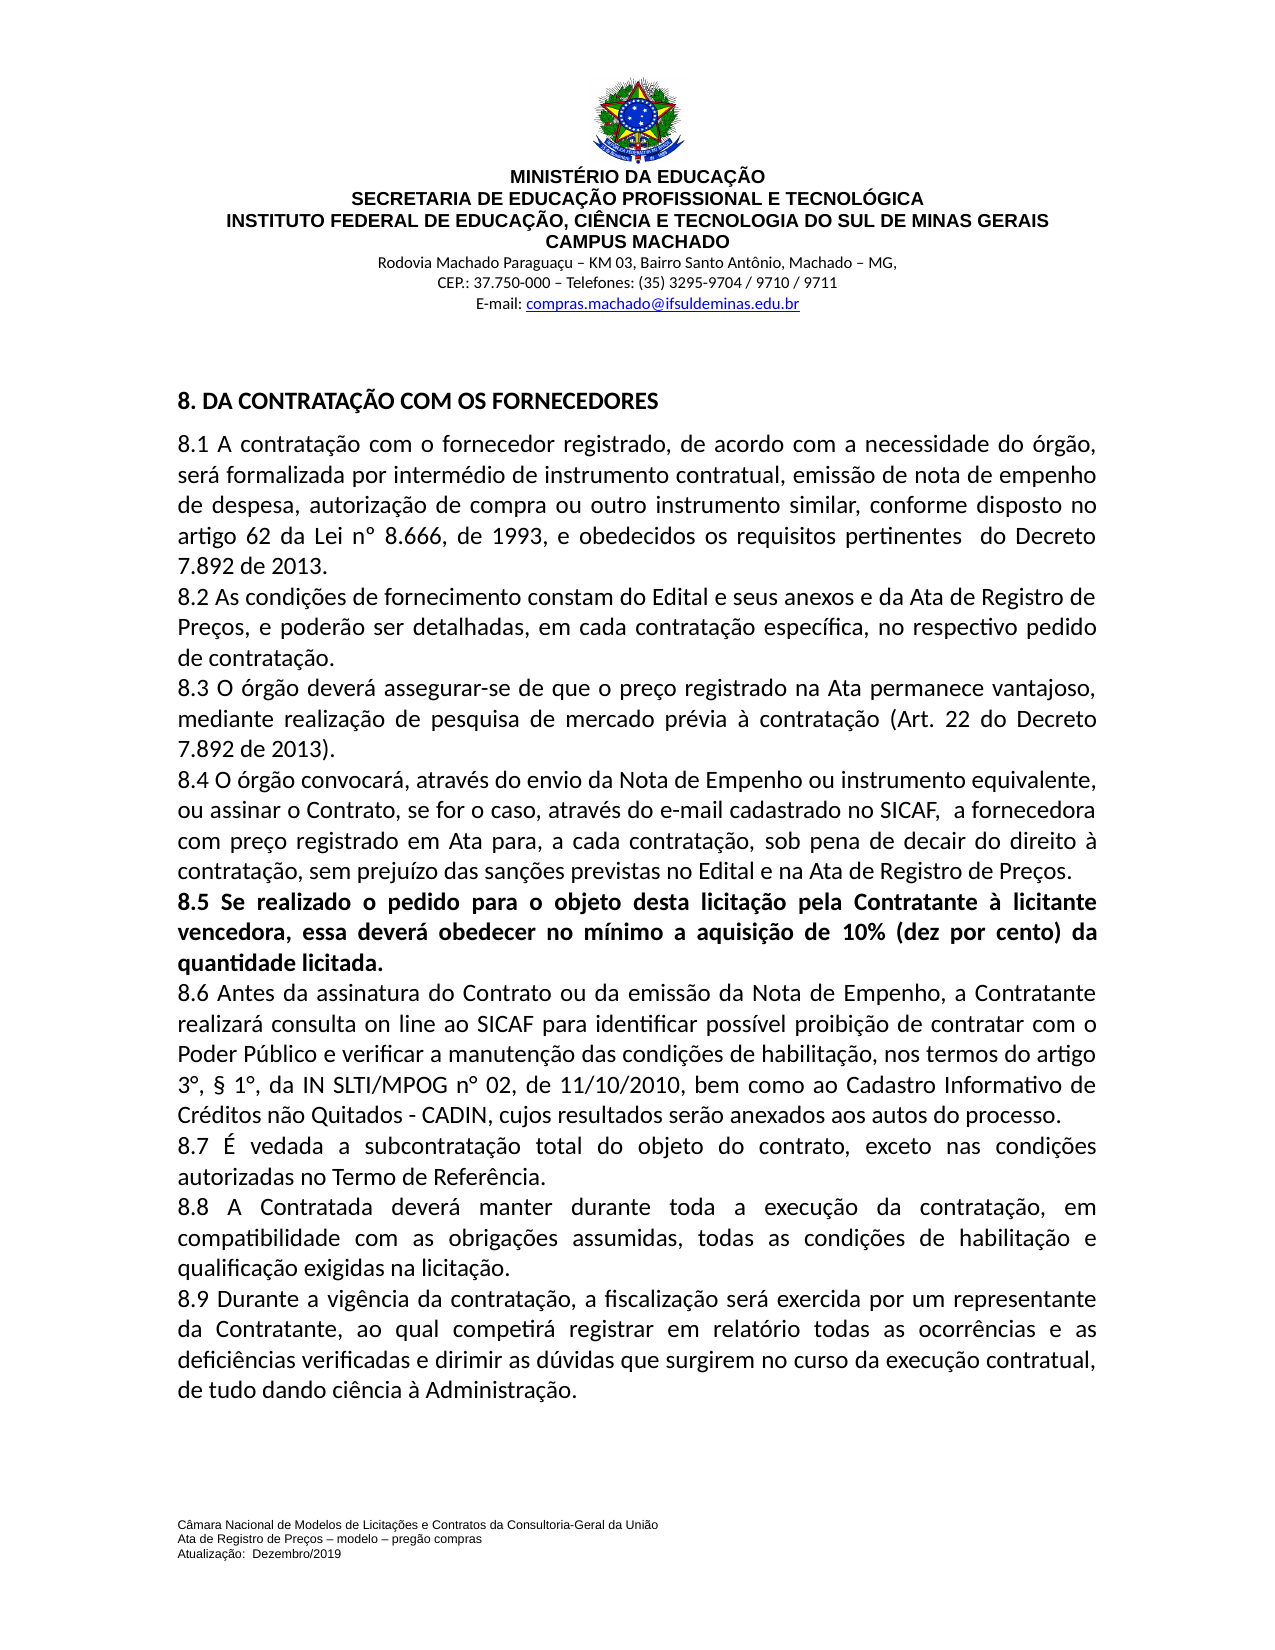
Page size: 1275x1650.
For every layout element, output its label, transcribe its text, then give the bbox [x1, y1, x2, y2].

text 8.8 A Contratada deverá manter durante toda a execução da contratação, em compatibilidade com as obrigações assumidas, todas as condições de habilitação e qualificação exigidas na licitação. [177, 1191, 1098, 1283]
text 8.4 O órgão convocará, através do envio da Nota de Empenho ou instrumento equivalente, ou assinar o Contrato, se for o caso, através do e-mail cadastrado no SICAF, a fornecedora com preço registrado em Ata para, a cada contratação, sob pena de decair do direito à contratação, sem prejuízo das sanções previstas no Edital e na Ata de Registro de Preços. [177, 764, 1098, 886]
text 8.3 O órgão deverá assegurar-se de que o preço registrado na Ata permanece vantajoso, mediante realização de pesquisa de mercado prévia à contratação (Art. 22 do Decreto 7.892 de 2013). [177, 672, 1098, 764]
text 8.6 Antes da assinatura do Contrato ou da emissão da Nota de Empenho, a Contratante realizará consulta on line ao SICAF para identificar possível proibição de contratar com o Poder Público e verificar a manutenção das condições de habilitação, nos termos do artigo 3°, § 1°, da IN SLTI/MPOG n° 02, de 11/10/2010, bem como ao Cadastro Informativo de Créditos não Quitados - CADIN, cujos resultados serão anexados aos autos do processo. [177, 978, 1098, 1130]
text 8.9 Durante a vigência da contratação, a fiscalização será exercida por um representante da Contratante, ao qual competirá registrar em relatório todas as ocorrências e as deficiências verificadas e dirimir as dúvidas que surgirem no curso da execução contratual, de tudo dando ciência à Administração. [177, 1283, 1098, 1405]
text 8. DA CONTRATAÇÃO COM OS FORNECEDORES [177, 385, 1098, 416]
text 8.1 A contratação com o fornecedor registrado, de acordo com a necessidade do órgão, será formalizada por intermédio de instrumento contratual, emissão de nota de empenho de despesa, autorização de compra ou outro instrumento similar, conforme disposto no artigo 62 da Lei nº 8.666, de 1993, e obedecidos os requisitos pertinentes do Decreto 7.892 de 2013. [177, 428, 1098, 581]
text 8.2 As condições de fornecimento constam do Edital e seus anexos e da Ata de Registro de Preços, e poderão ser detalhadas, em cada contratação específica, no respectivo pedido de contratação. [177, 581, 1098, 672]
text 8.5 Se realizado o pedido para o objeto desta licitação pela Contratante à licitante vencedora, essa deverá obedecer no mínimo a aquisição de 10% (dez por cento) da quantidade licitada. [177, 886, 1098, 978]
picture [588, 75, 687, 165]
text 8.7 É vedada a subcontratação total do objeto do contrato, exceto nas condições autorizadas no Termo de Referência. [177, 1130, 1098, 1191]
